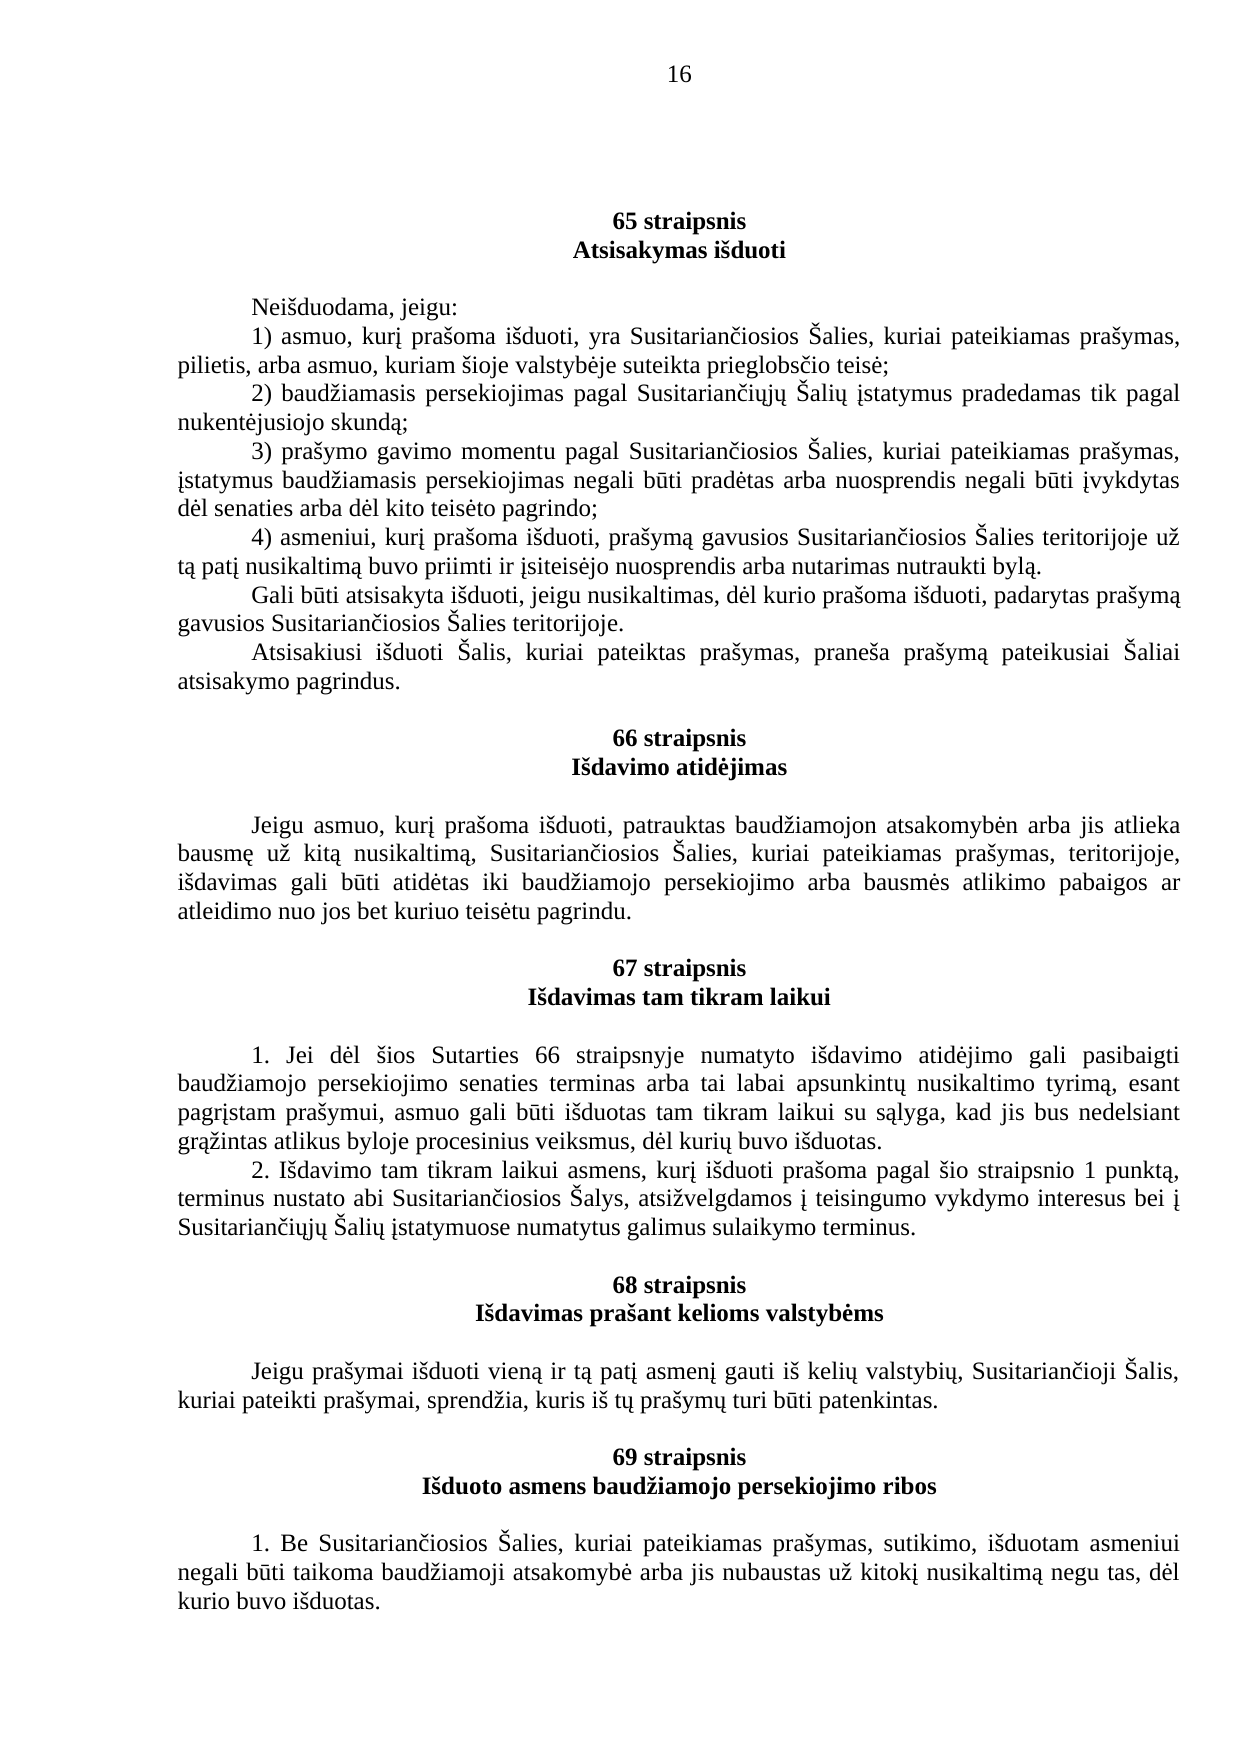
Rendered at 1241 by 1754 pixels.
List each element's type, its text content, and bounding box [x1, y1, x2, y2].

text Atsisakiusi išduoti Šalis, kuriai pateiktas prašymas, praneša prašymą pateikusiai Šaliai atsisakymo pagrindus. [177, 637, 1181, 695]
text 1) asmuo, kurį prašoma išduoti, yra Susitariančiosios Šalies, kuriai pateikiamas prašymas, pilietis, arba asmuo, kuriam šioje valstybėje suteikta prieglobsčio teisė; [177, 321, 1181, 378]
text 1. Jei dėl šios Sutarties 66 straipsnyje numatyto išdavimo atidėjimo gali pasibaigti baudžiamojo persekiojimo senaties terminas arba tai labai apsunkintų nusikaltimo tyrimą, esant pagrįstam prašymui, asmuo gali būti išduotas tam tikram laikui su sąlyga, kad jis bus nedelsiant grąžintas atlikus byloje procesinius veiksmus, dėl kurių buvo išduotas. [177, 1040, 1181, 1155]
text Išdavimas tam tikram laikui [177, 982, 1181, 1011]
text 69 straipsnis [177, 1442, 1181, 1471]
text 66 straipsnis [177, 723, 1181, 752]
text Išdavimas prašant kelioms valstybėms [177, 1298, 1181, 1327]
text Jeigu prašymai išduoti vieną ir tą patį asmenį gauti iš kelių valstybių, Susitariančioji Šalis, kuriai pateikti prašymai, sprendžia, kuris iš tų prašymų turi būti patenkintas. [177, 1356, 1181, 1413]
text 2. Išdavimo tam tikram laikui asmens, kurį išduoti prašoma pagal šio straipsnio 1 punktą, terminus nustato abi Susitariančiosios Šalys, atsižvelgdamos į teisingumo vykdymo interesus bei į Susitariančiųjų Šalių įstatymuose numatytus galimus sulaikymo terminus. [177, 1155, 1181, 1241]
text 67 straipsnis [177, 953, 1181, 982]
text Atsisakymas išduoti [177, 235, 1181, 263]
text Neišduodama, jeigu: [177, 292, 1181, 321]
text 4) asmeniui, kurį prašoma išduoti, prašymą gavusios Susitariančiosios Šalies teritorijoje už tą patį nusikaltimą buvo priimti ir įsiteisėjo nuosprendis arba nutarimas nutraukti bylą. [177, 522, 1181, 580]
text 2) baudžiamasis persekiojimas pagal Susitariančiųjų Šalių įstatymus pradedamas tik pagal nukentėjusiojo skundą; [177, 378, 1181, 436]
text 65 straipsnis [177, 206, 1181, 235]
text 3) prašymo gavimo momentu pagal Susitariančiosios Šalies, kuriai pateikiamas prašymas, įstatymus baudžiamasis persekiojimas negali būti pradėtas arba nuosprendis negali būti įvykdytas dėl senaties arba dėl kito teisėto pagrindo; [177, 436, 1181, 522]
text 68 straipsnis [177, 1270, 1181, 1298]
text Išdavimo atidėjimas [177, 752, 1181, 781]
text 1. Be Susitariančiosios Šalies, kuriai pateikiamas prašymas, sutikimo, išduotam asmeniui negali būti taikoma baudžiamoji atsakomybė arba jis nubaustas už kitokį nusikaltimą negu tas, dėl kurio buvo išduotas. [177, 1528, 1181, 1615]
text Išduoto asmens baudžiamojo persekiojimo ribos [177, 1471, 1181, 1500]
text Jeigu asmuo, kurį prašoma išduoti, patrauktas baudžiamojon atsakomybėn arba jis atlieka bausmę už kitą nusikaltimą, Susitariančiosios Šalies, kuriai pateikiamas prašymas, teritorijoje, išdavimas gali būti atidėtas iki baudžiamojo persekiojimo arba bausmės atlikimo pabaigos ar atleidimo nuo jos bet kuriuo teisėtu pagrindu. [177, 810, 1181, 925]
text Gali būti atsisakyta išduoti, jeigu nusikaltimas, dėl kurio prašoma išduoti, padarytas prašymą gavusios Susitariančiosios Šalies teritorijoje. [177, 580, 1181, 637]
